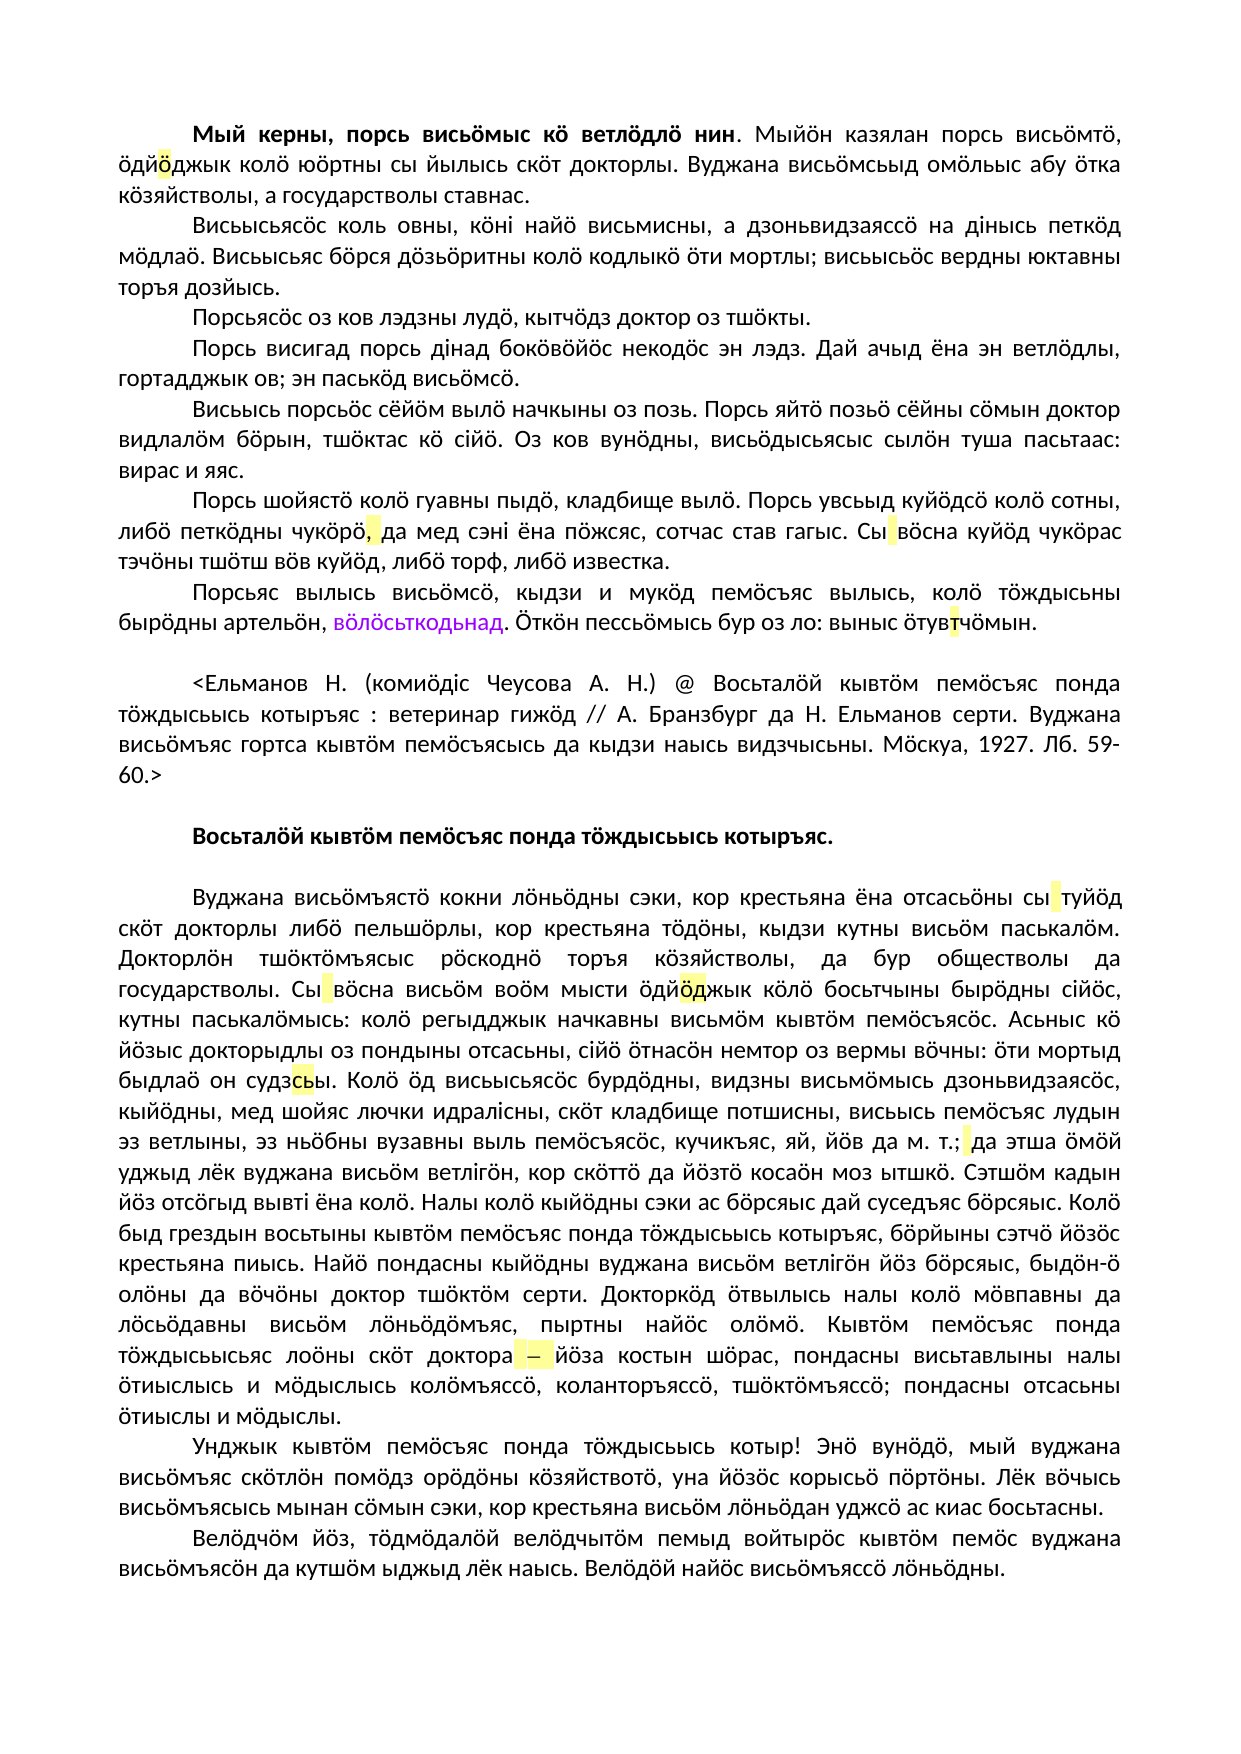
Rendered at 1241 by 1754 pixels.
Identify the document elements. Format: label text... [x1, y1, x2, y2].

text Восьталӧй кывтӧм пемӧсъяс понда тӧждысьысь котыръяс. [118, 820, 1122, 851]
text Порсь висигад порсь дінад бокӧвӧйӧс некодӧс эн лэдз. Дай ачыд ёна эн ветлӧдлы, гортадджык ов; эн паськӧд висьӧмсӧ. [118, 332, 1122, 393]
text Порсьяс вылысь висьӧмсӧ, кыдзи и мукӧд пемӧсъяс вылысь, колӧ тӧждысьны бырӧдны артельӧн, вӧлӧсьткодьнад. Ӧткӧн пессьӧмысь бур оз ло: выныс ӧтувтчӧмын. [118, 576, 1122, 637]
text Висьысьясӧс коль овны, кӧні найӧ висьмисны, а дзоньвидзаяссӧ на дінысь петкӧд мӧдлаӧ. Висьысьяс бӧрся дӧзьӧритны колӧ кодлыкӧ ӧти мортлы; висьысьӧс вердны юктавны торъя дозйысь. [118, 210, 1122, 301]
text Унджык кывтӧм пемӧсъяс понда тӧждысьысь котыр! Энӧ вунӧдӧ, мый вуджана висьӧмъяс скӧтлӧн помӧдз орӧдӧны кӧзяйствотӧ, уна йӧзӧс корысьӧ пӧртӧны. Лёк вӧчысь висьӧмъясысь мынан сӧмын сэки, кор крестьяна висьӧм лӧньӧдан уджсӧ ас киас босьтасны. [118, 1431, 1122, 1522]
text <Ельманов Н. (комиӧдіс Чеусова А. Н.) @ Восьталӧй кывтӧм пемӧсъяс понда тӧждысьысь котыръяс : ветеринар гижӧд // А. Бранзбург да Н. Ельманов серти. Вуджана висьӧмъяс гортса кывтӧм пемӧсъясысь да кыдзи наысь видзчысьны. Мӧскуа, 1927. Лб. 59-60.> [118, 667, 1122, 789]
text Вуджана висьӧмъястӧ кокни лӧньӧдны сэки, кор крестьяна ёна отсасьӧны сы туйӧд скӧт докторлы либӧ пельшӧрлы, кор крестьяна тӧдӧны, кыдзи кутны висьӧм паськалӧм. Докторлӧн тшӧктӧмъясыс рӧскоднӧ торъя кӧзяйстволы, да бур обществолы да государстволы. Сы вӧсна висьӧм воӧм мысти ӧдйӧджык кӧлӧ босьтчыны бырӧдны сійӧс, кутны паськалӧмысь: колӧ регыдджык начкавны висьмӧм кывтӧм пемӧсъясӧс. Асьныс кӧ йӧзыс докторыдлы оз пондыны отсасьны, сійӧ ӧтнасӧн немтор оз вермы вӧчны: ӧти мортыд быдлаӧ он судзсьы. Колӧ ӧд висьысьясӧс бурдӧдны, видзны висьмӧмысь дзоньвидзаясӧс, кыйӧдны, мед шойяс лючки идралісны, скӧт кладбище потшисны, висьысь пемӧсъяс лудын эз ветлыны, эз ньӧбны вузавны выль пемӧсъясӧс, кучикъяс, яй, йӧв да м. т.; да этша ӧмӧй уджыд лёк вуджана висьӧм ветлігӧн, кор скӧттӧ да йӧзтӧ косаӧн моз ытшкӧ. Сэтшӧм кадын йӧз отсӧгыд вывті ёна колӧ. Налы колӧ кыйӧдны сэки ас бӧрсяыс дай суседъяс бӧрсяыс. Колӧ быд грездын восьтыны кывтӧм пемӧсъяс понда тӧждысьысь котыръяс, бӧрйыны сэтчӧ йӧзӧс крестьяна пиысь. Найӧ пондасны кыйӧдны вуджана висьӧм ветлігӧн йӧз бӧрсяыс, быдӧн-ӧ олӧны да вӧчӧны доктор тшӧктӧм серти. Докторкӧд ӧтвылысь налы колӧ мӧвпавны да лӧсьӧдавны висьӧм лӧньӧдӧмъяс, пыртны найӧс олӧмӧ. Кывтӧм пемӧсъяс понда тӧждысьысьяс лоӧны скӧт доктора – йӧза костын шӧрас, пондасны висьтавлыны налы ӧтиыслысь и мӧдыслысь колӧмъяссӧ, коланторъяссӧ, тшӧктӧмъяссӧ; пондасны отсасьны ӧтиыслы и мӧдыслы. [118, 881, 1122, 1431]
text Висьысь порсьӧс сёйӧм вылӧ начкыны оз позь. Порсь яйтӧ позьӧ сёйны сӧмын доктор видлалӧм бӧрын, тшӧктас кӧ сійӧ. Оз ков вунӧдны, висьӧдысьясыс сылӧн туша пасьтаас: вирас и яяс. [118, 393, 1122, 484]
text Велӧдчӧм йӧз, тӧдмӧдалӧй велӧдчытӧм пемыд войтырӧс кывтӧм пемӧс вуджана висьӧмъясӧн да кутшӧм ыджыд лёк наысь. Велӧдӧй найӧс висьӧмъяссӧ лӧньӧдны. [118, 1522, 1122, 1583]
text Мый керны, порсь висьӧмыс кӧ ветлӧдлӧ нин. Мыйӧн казялан порсь висьӧмтӧ, ӧдйӧджык колӧ юӧртны сы йылысь скӧт докторлы. Вуджана висьӧмсьыд омӧльыс абу ӧтка кӧзяйстволы, а государстволы ставнас. [118, 118, 1122, 210]
text Порсьясӧс оз ков лэдзны лудӧ, кытчӧдз доктор оз тшӧкты. [118, 301, 1122, 332]
text Порсь шойястӧ колӧ гуавны пыдӧ, кладбище вылӧ. Порсь увсьыд куйӧдсӧ колӧ сотны, либӧ петкӧдны чукӧрӧ, да мед сэні ёна пӧжсяс, сотчас став гагыс. Сы вӧсна куйӧд чукӧрас тэчӧны тшӧтш вӧв куйӧд, либӧ торф, либӧ известка. [118, 484, 1122, 576]
